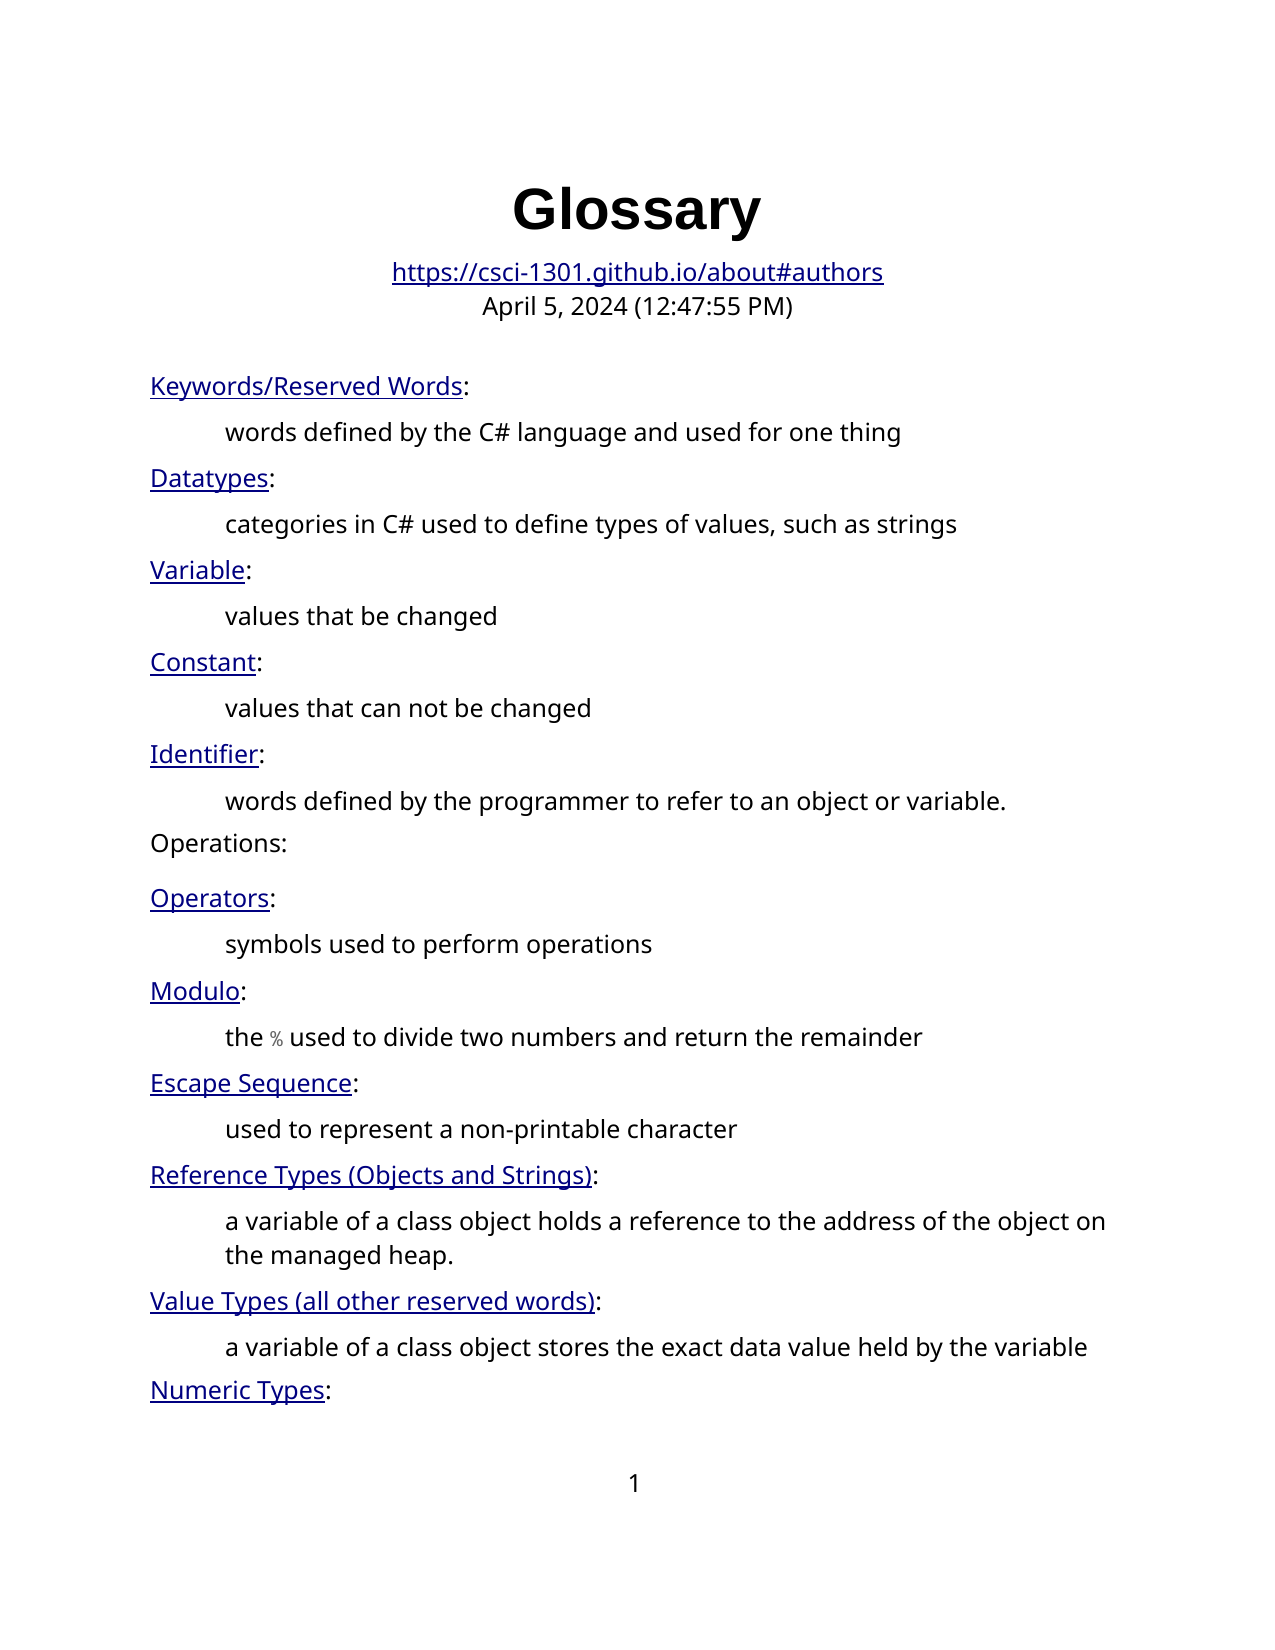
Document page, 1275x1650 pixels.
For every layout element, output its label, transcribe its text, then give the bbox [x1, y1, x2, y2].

text categories in C# used to define types of values, such as strings [225, 507, 1125, 541]
text Escape Sequence: [150, 1065, 1125, 1099]
text Datatypes: [150, 461, 1125, 495]
text Modulo: [150, 973, 1125, 1007]
text Numeric Types: [150, 1373, 1125, 1407]
text used to represent a non-printable character [225, 1111, 1125, 1145]
text Reference Types (Objects and Strings): [150, 1157, 1125, 1191]
text Keywords/Reserved Words: [150, 369, 1125, 403]
title Glossary [150, 175, 1125, 242]
text values that be changed [225, 599, 1125, 633]
text a variable of a class object holds a reference to the address of the object on the managed heap. [225, 1203, 1125, 1272]
text words defined by the programmer to refer to an object or variable. [225, 783, 1125, 817]
text Operators: [150, 881, 1125, 915]
text Operations: [150, 826, 1125, 860]
text a variable of a class object stores the exact data value held by the variable [225, 1329, 1125, 1364]
text symbols used to perform operations [225, 927, 1125, 961]
text the % used to divide two numbers and return the remainder [225, 1019, 1125, 1053]
text April 5, 2024 (12:47:55 PM) [150, 289, 1125, 323]
text Value Types (all other reserved words): [150, 1283, 1125, 1318]
text Identifier: [150, 737, 1125, 771]
text Variable: [150, 553, 1125, 587]
text values that can not be changed [225, 691, 1125, 725]
text words defined by the C# language and used for one thing [225, 415, 1125, 449]
text Constant: [150, 645, 1125, 679]
text https://csci-1301.github.io/about#authors [150, 254, 1125, 289]
